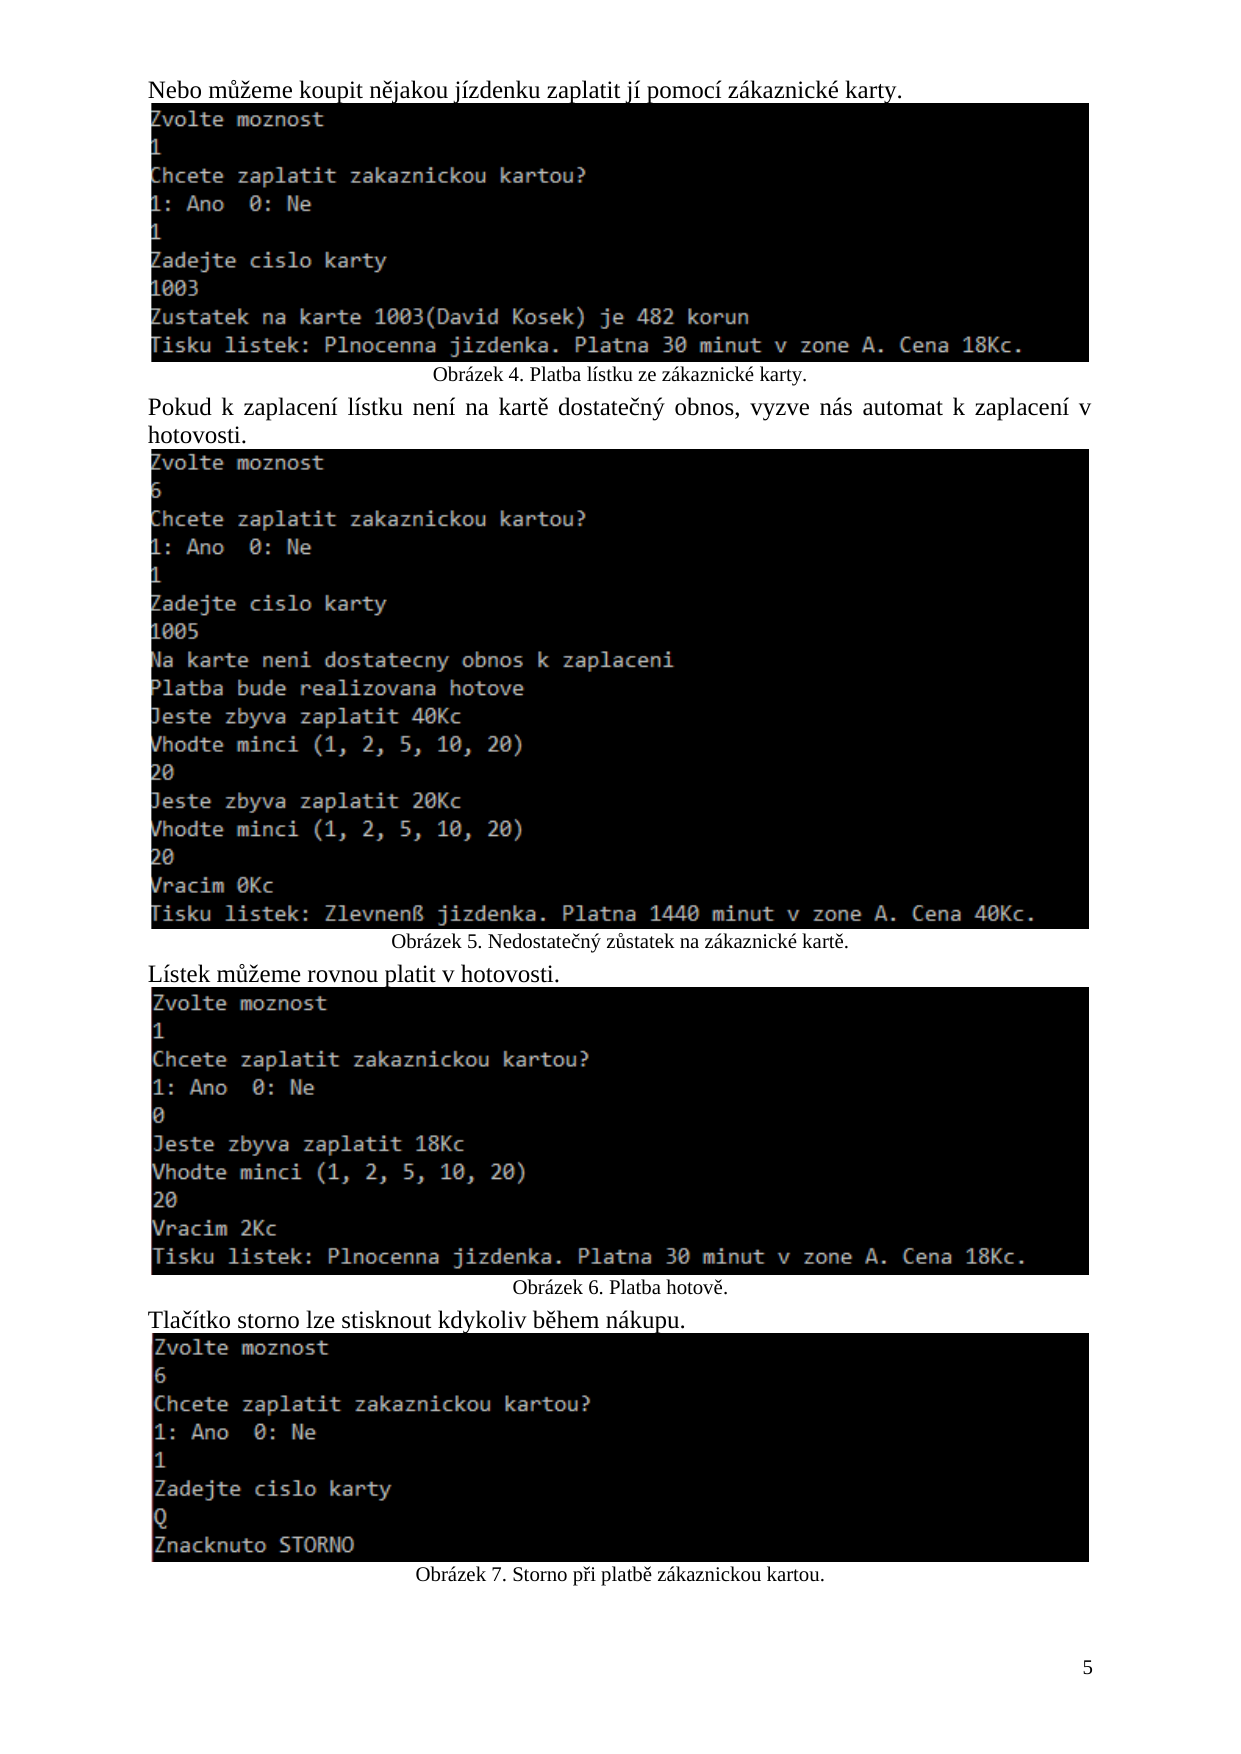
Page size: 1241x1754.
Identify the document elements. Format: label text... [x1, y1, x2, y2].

text Nebo můžeme koupit nějakou jízdenku zaplatit jí pomocí zákaznické karty. [148, 75, 1093, 104]
picture [151, 1333, 1089, 1562]
picture [151, 449, 1089, 929]
picture [151, 987, 1089, 1275]
text Obrázek 7. Storno při platbě zákaznickou kartou. [148, 1333, 1093, 1586]
picture [151, 103, 1089, 362]
text Pokud k zaplacení lístku není na kartě dostatečný obnos, vyzve nás automat k zaplacení v hotovosti. [148, 392, 1093, 449]
text Tlačítko storno lze stisknout kdykoliv během nákupu. [148, 1305, 1093, 1333]
text Lístek můžeme rovnou platit v hotovosti. [148, 959, 1093, 987]
text Obrázek 4. Platba lístku ze zákaznické karty. [148, 104, 1093, 386]
text Obrázek 6. Platba hotově. [148, 987, 1093, 1299]
text Obrázek 5. Nedostatečný zůstatek na zákaznické kartě. [148, 449, 1093, 953]
